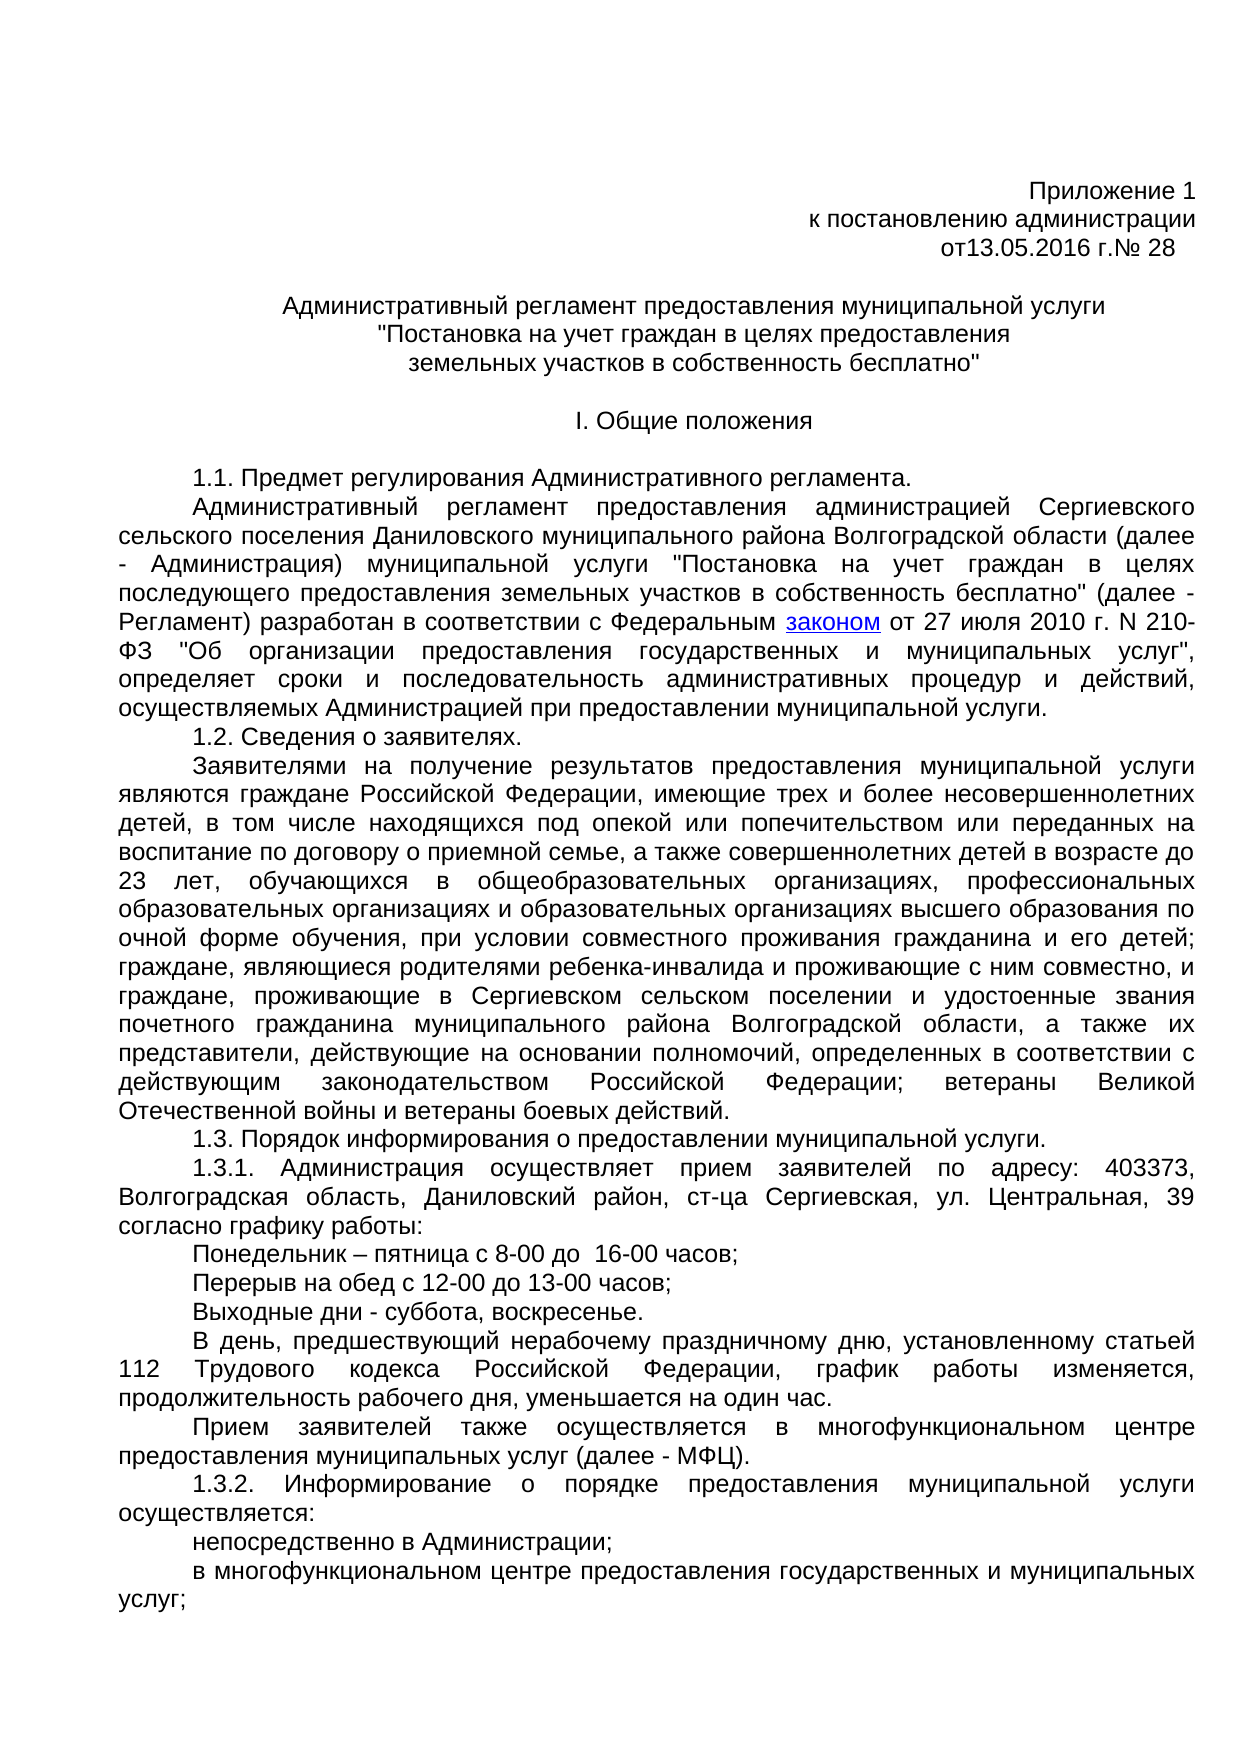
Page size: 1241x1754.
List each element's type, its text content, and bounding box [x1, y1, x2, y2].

text I. Общие положения [118, 406, 1196, 434]
text от13.05.2016 г.№ 28 [148, 233, 1196, 262]
text 1.3.1. Администрация осуществляет прием заявителей по адресу: 403373, Волгоградская область, Даниловский район, ст-ца Сергиевская, ул. Центральная, 39 согласно графику работы: [118, 1153, 1196, 1239]
text Выходные дни - суббота, воскресенье. [118, 1297, 1196, 1326]
text 1.2. Сведения о заявителях. [118, 722, 1196, 751]
text Понедельник – пятница с 8-00 до 16-00 часов; [118, 1239, 1196, 1268]
title земельных участков в собственность бесплатно" [118, 348, 1196, 377]
text Перерыв на обед с 12-00 до 13-00 часов; [118, 1268, 1196, 1297]
title Административный регламент предоставления муниципальной услуги [118, 291, 1196, 319]
text Прием заявителей также осуществляется в многофункциональном центре предоставления муниципальных услуг (далее - МФЦ). [118, 1412, 1196, 1469]
text Заявителями на получение результатов предоставления муниципальной услуги являются граждане Российской Федерации, имеющие трех и более несовершеннолетних детей, в том числе находящихся под опекой или попечительством или переданных на воспитание по договору о приемной семье, а также совершеннолетних детей в возрасте до 23 лет, обучающихся в общеобразовательных организациях, профессиональных образовательных организациях и образовательных организациях высшего образования по очной форме обучения, при условии совместного проживания гражданина и его детей; граждане, являющиеся родителями ребенка-инвалида и проживающие с ним совместно, и граждане, проживающие в Сергиевском сельском поселении и удостоенные звания почетного гражданина муниципального района Волгоградской области, а также их представители, действующие на основании полномочий, определенных в соответствии с действующим законодательством Российской Федерации; ветераны Великой Отечественной войны и ветераны боевых действий. [118, 751, 1196, 1124]
text в многофункциональном центре предоставления государственных и муниципальных услуг; [118, 1556, 1196, 1613]
text Приложение 1 [148, 176, 1196, 204]
text 1.3. Порядок информирования о предоставлении муниципальной услуги. [118, 1124, 1196, 1153]
text 1.1. Предмет регулирования Административного регламента. [118, 463, 1196, 492]
title "Постановка на учет граждан в целях предоставления [118, 319, 1196, 348]
text к постановлению администрации [148, 204, 1196, 233]
text Административный регламент предоставления администрацией Сергиевского сельского поселения Даниловского муниципального района Волгоградской области (далее - Администрация) муниципальной услуги "Постановка на учет граждан в целях последующего предоставления земельных участков в собственность бесплатно" (далее - Регламент) разработан в соответствии с Федеральным законом от 27 июля 2010 г. N 210-ФЗ "Об организации предоставления государственных и муниципальных услуг", определяет сроки и последовательность административных процедур и действий, осуществляемых Администрацией при предоставлении муниципальной услуги. [118, 492, 1196, 722]
text непосредственно в Администрации; [118, 1527, 1196, 1556]
text 1.3.2. Информирование о порядке предоставления муниципальной услуги осуществляется: [118, 1469, 1196, 1527]
text В день, предшествующий нерабочему праздничному дню, установленному статьей 112 Трудового кодекса Российской Федерации, график работы изменяется, продолжительность рабочего дня, уменьшается на один час. [118, 1326, 1196, 1412]
